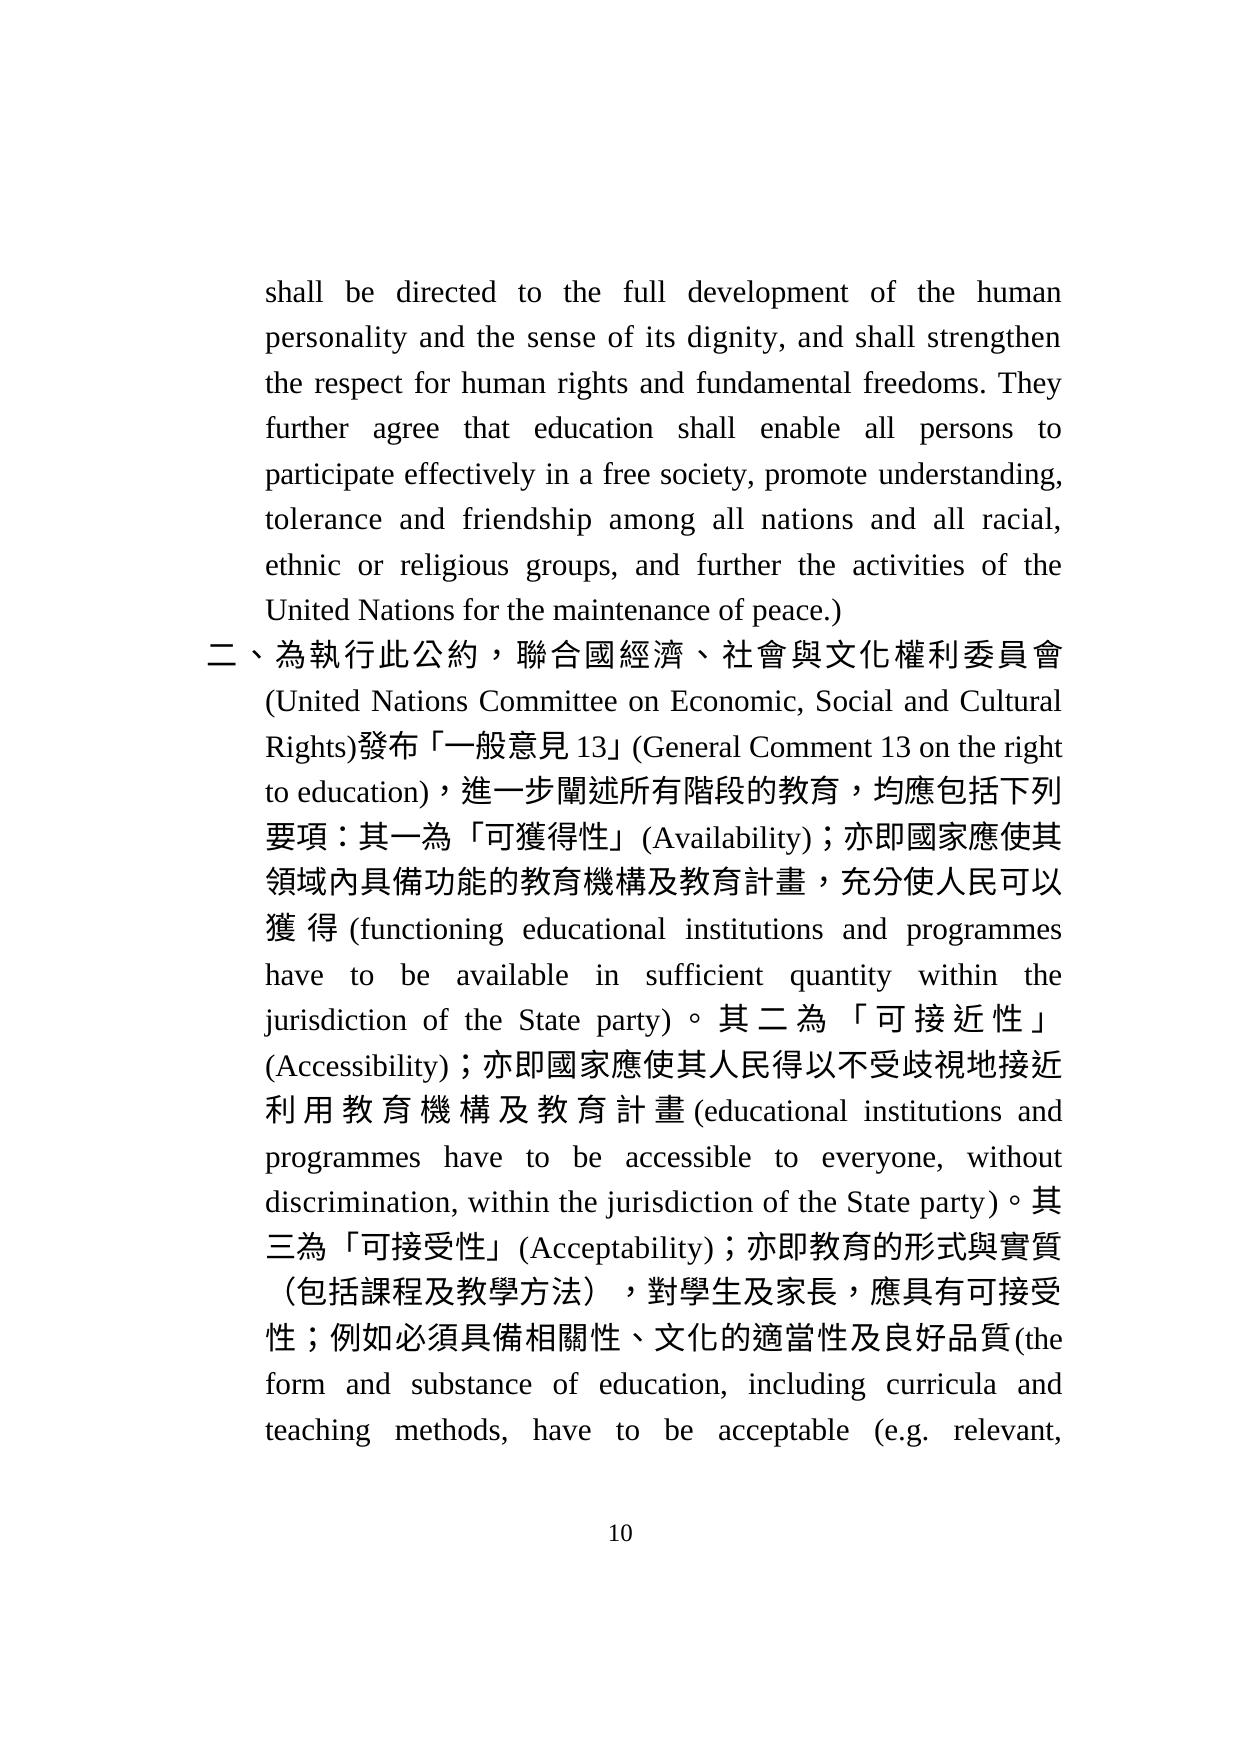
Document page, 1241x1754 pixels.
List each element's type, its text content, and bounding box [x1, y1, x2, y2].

text shall be directed to the full development of the human personality and the sense of its dignity, and shall strengthen the respect for human rights and fundamental freedoms. They further agree that education shall enable all persons to participate effectively in a free society, promote understanding, tolerance and friendship among all nations and all racial, ethnic or religious groups, and further the activities of the United Nations for the maintenance of peace.) [265, 266, 1063, 630]
text 二、為執行此公約，聯合國經濟、社會與文化權利委員會 [206, 630, 1063, 676]
text (United Nations Committee on Economic, Social and Cultural Rights)發布「一般意見13」(General Comment 13 on the right to education)，進一步闡述所有階段的教育，均應包括下列要項：其一為「可獲得性」(Availability)；亦即國家應使其領域內具備功能的教育機構及教育計畫，充分使人民可以獲得(functioning educational institutions and programmes have to be available in sufficient quantity within the jurisdiction of the State party)。其二為「可接近性」(Accessibility)；亦即國家應使其人民得以不受歧視地接近利用教育機構及教育計畫(educational institutions and programmes have to be accessible to everyone, without discrimination, within the jurisdiction of the State party)。其三為「可接受性」(Acceptability)；亦即教育的形式與實質（包括課程及教學方法），對學生及家長，應具有可接受性；例如必須具備相關性、文化的適當性及良好品質(the form and substance of education, including curricula and teaching methods, have to be acceptable (e.g. relevant, [265, 676, 1063, 1449]
